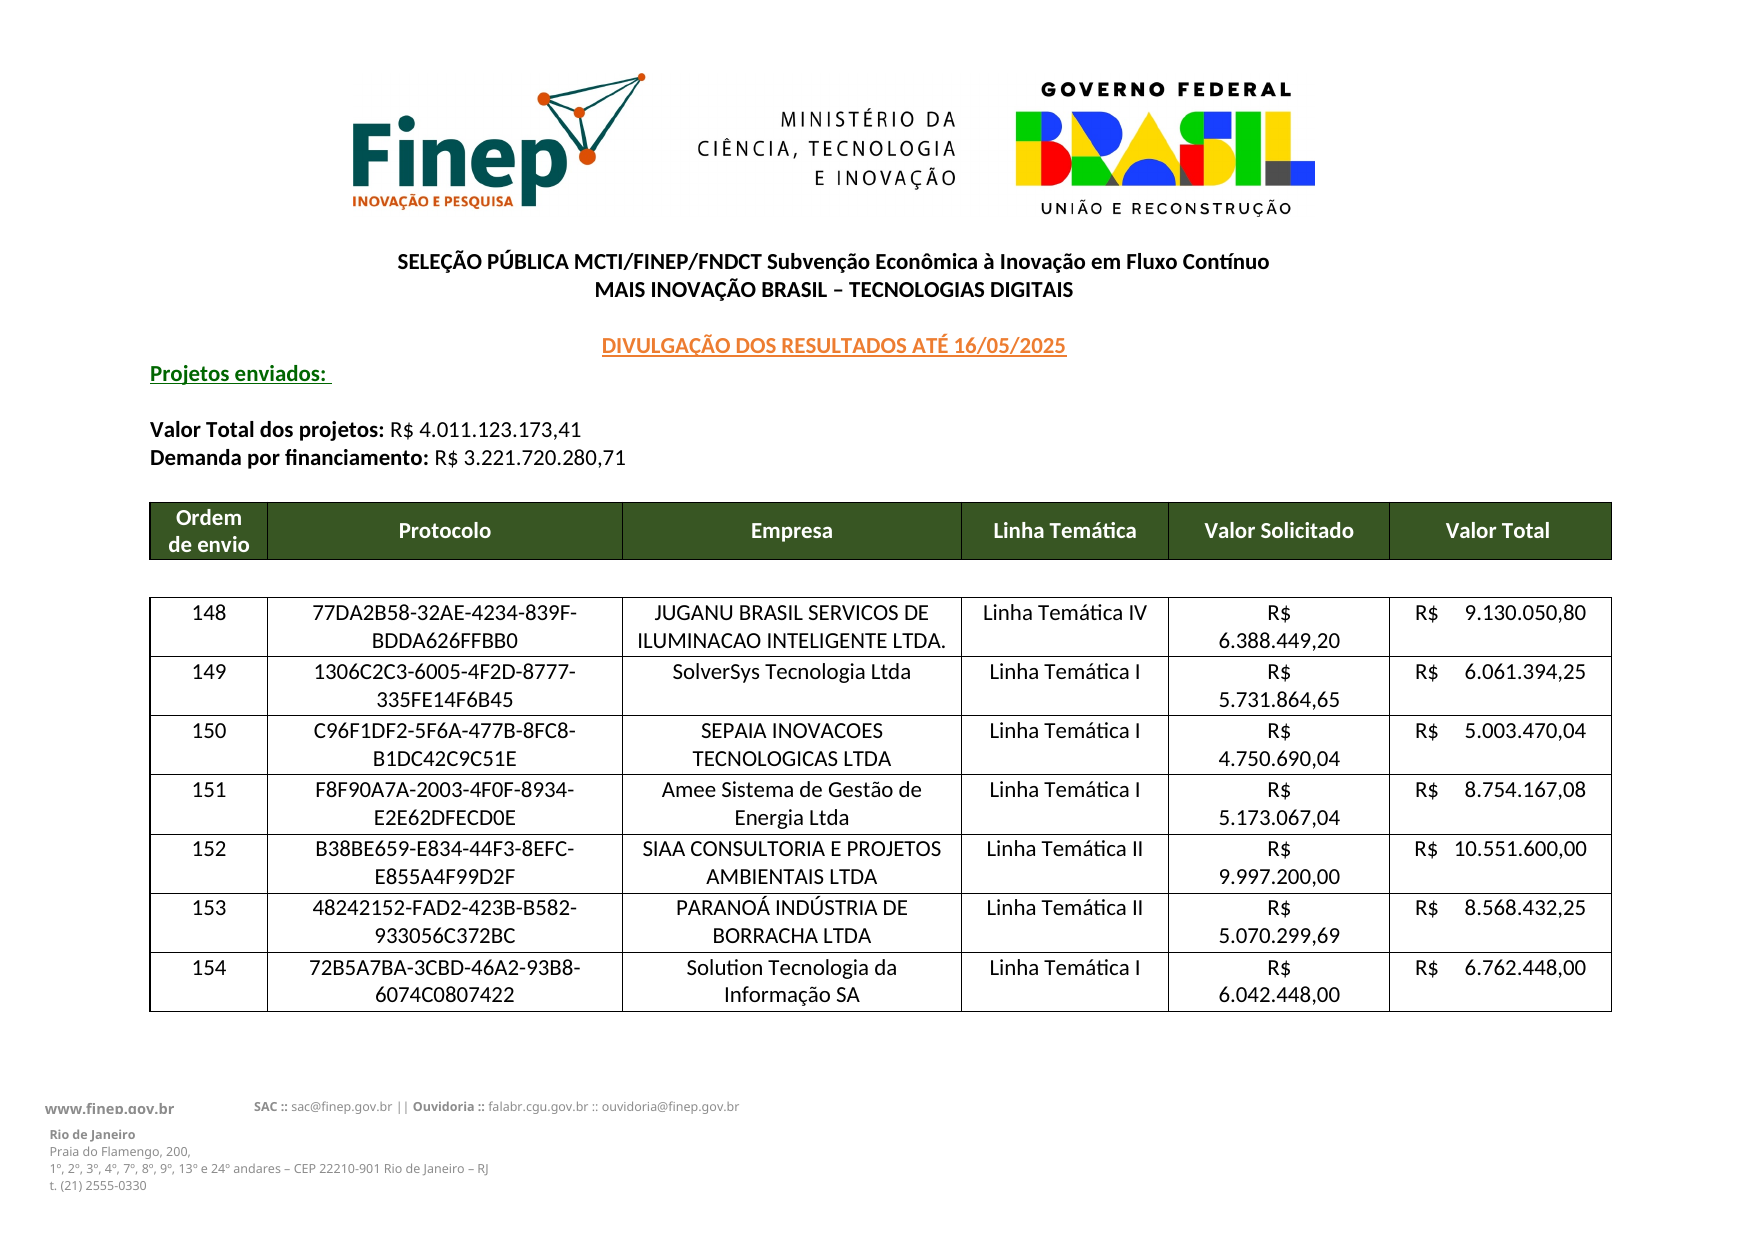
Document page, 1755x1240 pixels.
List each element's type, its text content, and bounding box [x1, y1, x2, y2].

table_cell 1306C2C3-6005-4F2D-8777-335FE14F6B45 [268, 657, 622, 715]
table_cell Linha Temática II [962, 894, 1168, 952]
table_cell R$ 6.061.394,25 [1390, 657, 1611, 715]
table_cell F8F90A7A-2003-4F0F-8934-E2E62DFECD0E [268, 775, 622, 833]
table_cell 48242152-FAD2-423B-B582-933056C372BC [268, 894, 622, 952]
table_cell R$ 10.551.600,00 [1390, 835, 1611, 892]
table_cell C96F1DF2-5F6A-477B-8FC8-B1DC42C9C51E [268, 716, 622, 774]
table_cell JUGANU BRASIL SERVICOS DE ILUMINACAO INTELIGENTE LTDA. [623, 598, 961, 656]
table_cell R$ 8.754.167,08 [1390, 775, 1611, 833]
table_cell R$ 4.750.690,04 [1169, 716, 1389, 774]
table_cell Linha Temática II [962, 835, 1168, 892]
table_cell Linha Temática I [962, 775, 1168, 833]
table_cell 154 [151, 953, 267, 1011]
table_cell PARANOÁ INDÚSTRIA DE BORRACHA LTDA [623, 894, 961, 952]
table_cell SolverSys Tecnologia Ltda [623, 657, 961, 715]
table_cell R$ 6.042.448,00 [1169, 953, 1389, 1011]
table_cell 150 [151, 716, 267, 774]
table_cell R$ 6.762.448,00 [1390, 953, 1611, 1011]
table_cell 148 [151, 598, 267, 656]
table_cell Linha Temática IV [962, 598, 1168, 656]
table_cell R$ 9.130.050,80 [1390, 598, 1611, 656]
table_cell Linha Temática I [962, 657, 1168, 715]
table_cell R$ 6.388.449,20 [1169, 598, 1389, 656]
table_cell 149 [151, 657, 267, 715]
table_cell B38BE659-E834-44F3-8EFC-E855A4F99D2F [268, 835, 622, 892]
table_cell Amee Sistema de Gestão de Energia Ltda [623, 775, 961, 833]
table_cell SIAA CONSULTORIA E PROJETOS AMBIENTAIS LTDA [623, 835, 961, 892]
table_cell R$ 5.003.470,04 [1390, 716, 1611, 774]
table_cell SEPAIA INOVACOES TECNOLOGICAS LTDA [623, 716, 961, 774]
table_cell R$ 5.173.067,04 [1169, 775, 1389, 833]
table_cell 72B5A7BA-3CBD-46A2-93B8-6074C0807422 [268, 953, 622, 1011]
table_cell R$ 8.568.432,25 [1390, 894, 1611, 952]
table_cell Linha Temática I [962, 953, 1168, 1011]
table_cell 152 [151, 835, 267, 892]
table_cell R$ 9.997.200,00 [1169, 835, 1389, 892]
table_cell 77DA2B58-32AE-4234-839F-BDDA626FFBB0 [268, 598, 622, 656]
table_cell Solution Tecnologia da Informação SA [623, 953, 961, 1011]
table_cell Linha Temática I [962, 716, 1168, 774]
table_cell 153 [151, 894, 267, 952]
table_cell 151 [151, 775, 267, 833]
table_cell R$ 5.070.299,69 [1169, 894, 1389, 952]
table_cell R$ 5.731.864,65 [1169, 657, 1389, 715]
